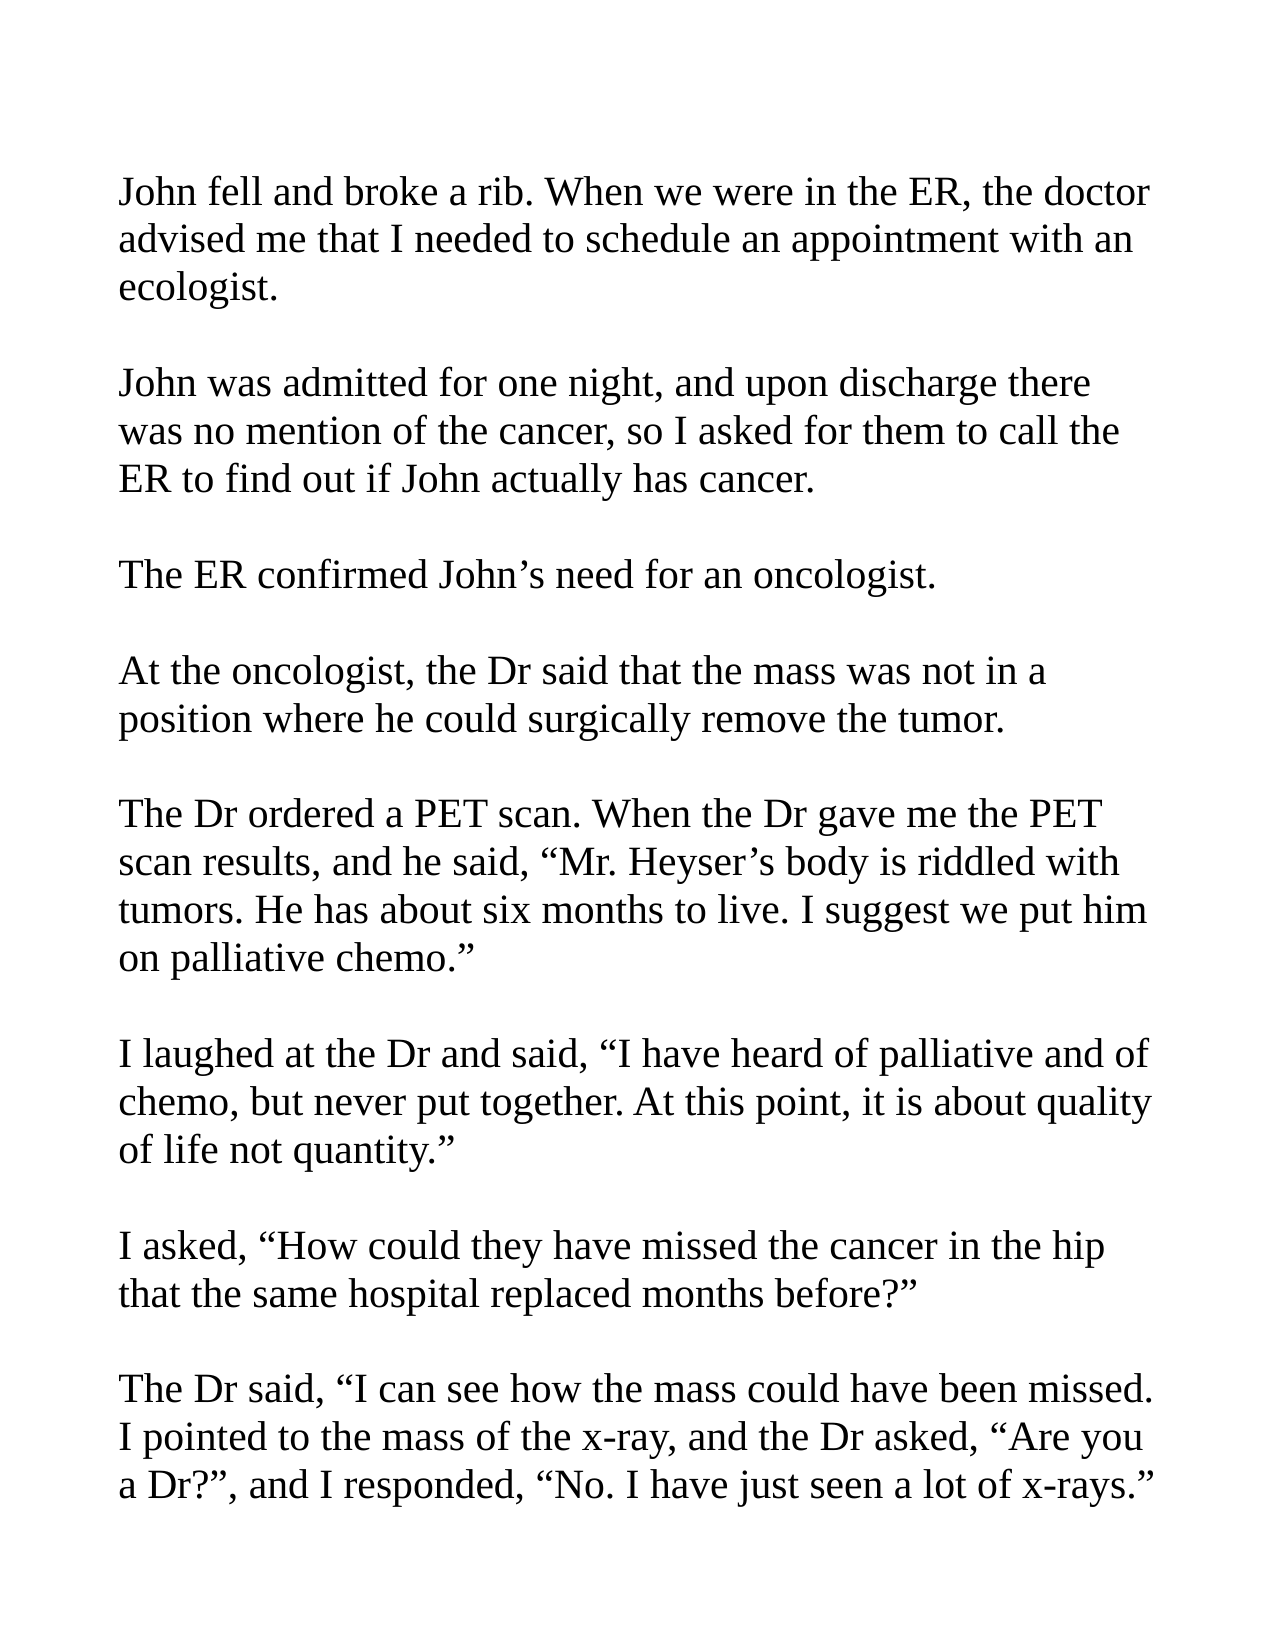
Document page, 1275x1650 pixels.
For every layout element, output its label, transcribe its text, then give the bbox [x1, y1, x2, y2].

text The Dr said, “I can see how the mass could have been missed. I pointed to the mass of the x-ray, and the Dr asked, “Are you a Dr?”, and I responded, “No. I have just seen a lot of x-rays.” [118, 1364, 1157, 1508]
text John fell and broke a rib. When we were in the ER, the doctor advised me that I needed to schedule an appointment with an ecologist. [118, 166, 1157, 310]
text I laughed at the Dr and said, “I have heard of palliative and of chemo, but never put together. At this point, it is about quality of life not quantity.” [118, 1028, 1157, 1172]
text I asked, “How could they have missed the cancer in the hip that the same hospital replaced months before?” [118, 1220, 1157, 1316]
text John was admitted for one night, and upon discharge there was no mention of the cancer, so I asked for them to call the ER to find out if John actually has cancer. [118, 358, 1157, 501]
text At the oncologist, the Dr said that the mass was not in a position where he could surgically remove the tumor. [118, 645, 1157, 741]
text The Dr ordered a PET scan. When the Dr gave me the PET scan results, and he said, “Mr. Heyser’s body is riddled with tumors. He has about six months to live. I suggest we put him on palliative chemo.” [118, 789, 1157, 981]
text The ER confirmed John’s need for an oncologist. [118, 549, 1157, 597]
